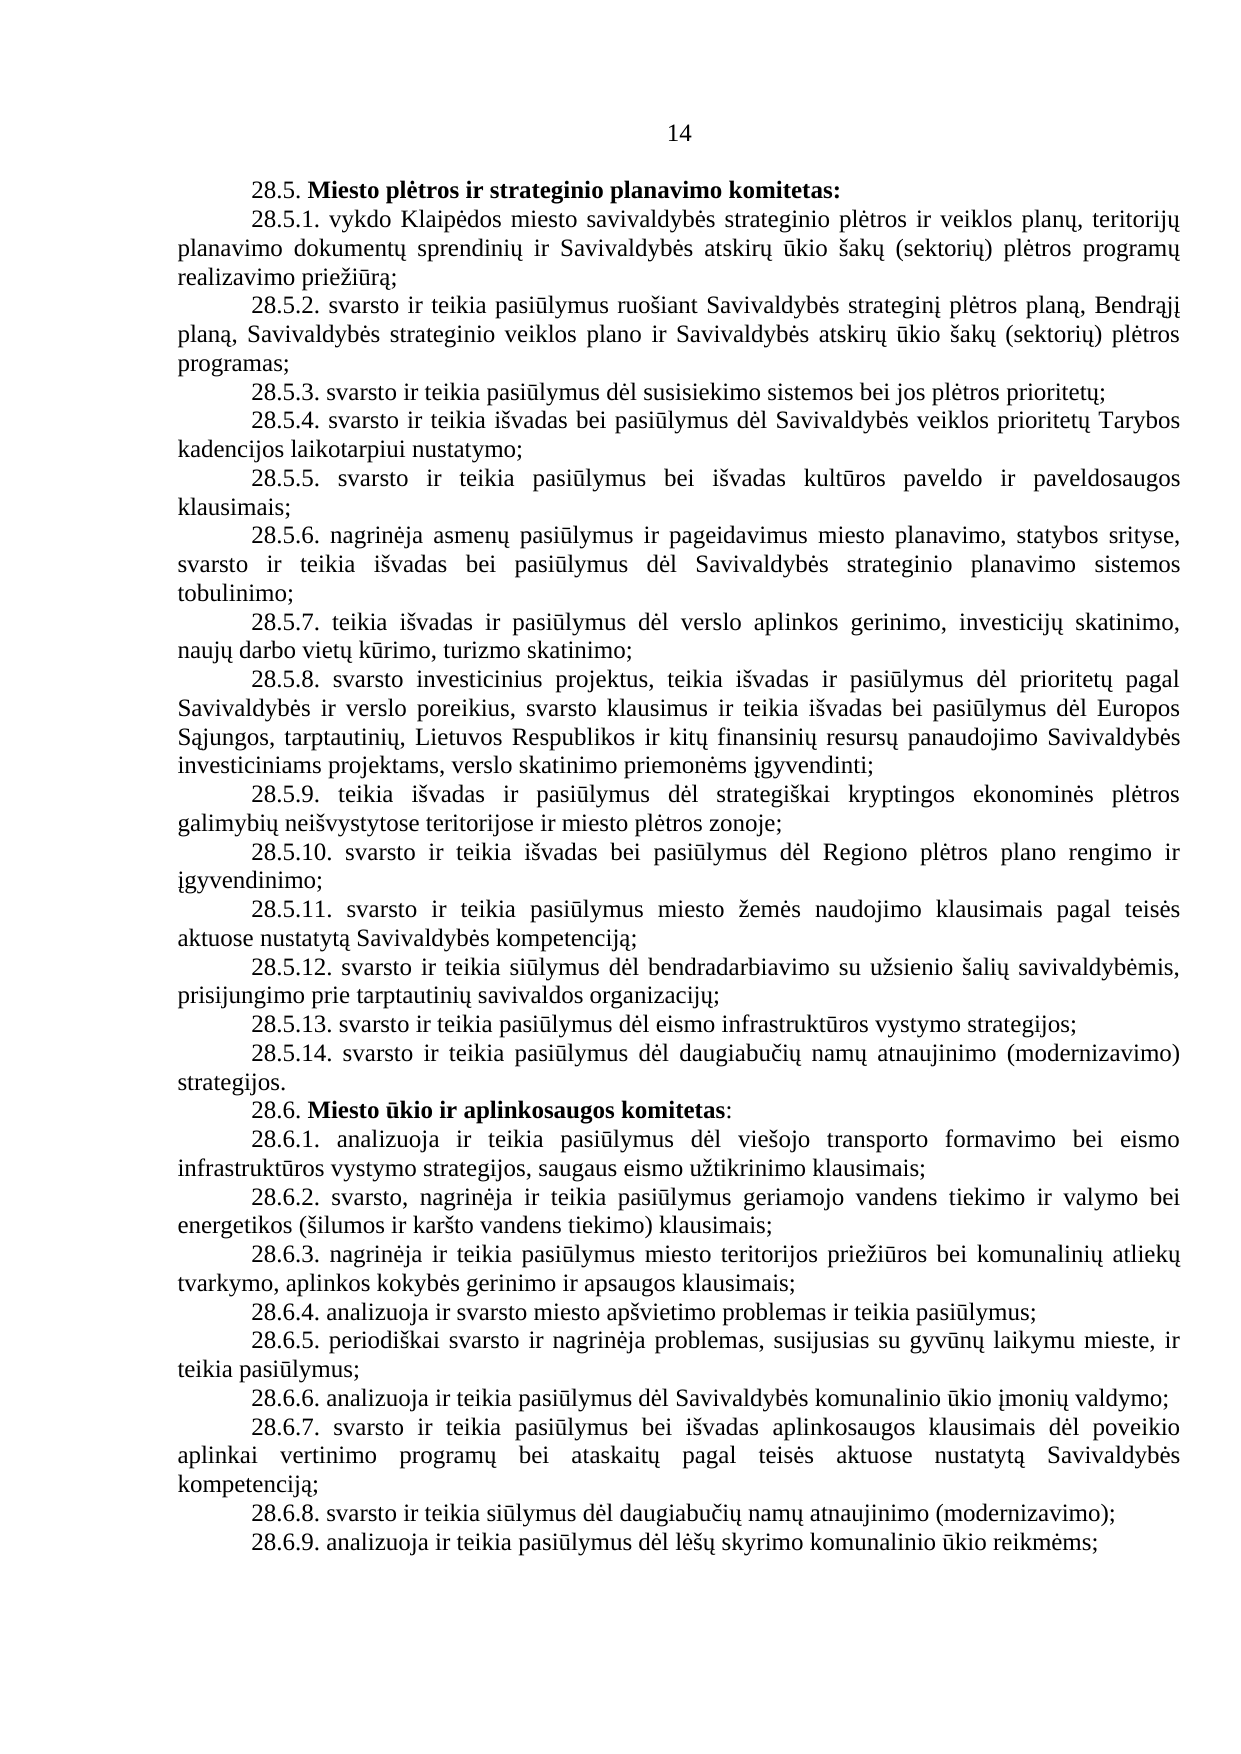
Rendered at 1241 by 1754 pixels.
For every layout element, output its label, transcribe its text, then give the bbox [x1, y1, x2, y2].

text 28.5.1. vykdo Klaipėdos miesto savivaldybės strateginio plėtros ir veiklos planų, teritorijų planavimo dokumentų sprendinių ir Savivaldybės atskirų ūkio šakų (sektorių) plėtros programų realizavimo priežiūrą; [177, 204, 1181, 291]
text 28.5.6. nagrinėja asmenų pasiūlymus ir pageidavimus miesto planavimo, statybos srityse, svarsto ir teikia išvadas bei pasiūlymus dėl Savivaldybės strateginio planavimo sistemos tobulinimo; [177, 521, 1181, 607]
text 28.5.10. svarsto ir teikia išvadas bei pasiūlymus dėl Regiono plėtros plano rengimo ir įgyvendinimo; [177, 837, 1181, 894]
text 28.6.5. periodiškai svarsto ir nagrinėja problemas, susijusias su gyvūnų laikymu mieste, ir teikia pasiūlymus; [177, 1326, 1181, 1383]
text 28.6.2. svarsto, nagrinėja ir teikia pasiūlymus geriamojo vandens tiekimo ir valymo bei energetikos (šilumos ir karšto vandens tiekimo) klausimais; [177, 1182, 1181, 1239]
text 28.6.6. analizuoja ir teikia pasiūlymus dėl Savivaldybės komunalinio ūkio įmonių valdymo; [177, 1383, 1181, 1412]
text 28.6.4. analizuoja ir svarsto miesto apšvietimo problemas ir teikia pasiūlymus; [177, 1297, 1181, 1326]
text 28.5.8. svarsto investicinius projektus, teikia išvadas ir pasiūlymus dėl prioritetų pagal Savivaldybės ir verslo poreikius, svarsto klausimus ir teikia išvadas bei pasiūlymus dėl Europos Sąjungos, tarptautinių, Lietuvos Respublikos ir kitų finansinių resursų panaudojimo Savivaldybės investiciniams projektams, verslo skatinimo priemonėms įgyvendinti; [177, 664, 1181, 779]
text 28.5.2. svarsto ir teikia pasiūlymus ruošiant Savivaldybės strateginį plėtros planą, Bendrąjį planą, Savivaldybės strateginio veiklos plano ir Savivaldybės atskirų ūkio šakų (sektorių) plėtros programas; [177, 291, 1181, 377]
text 28.6.3. nagrinėja ir teikia pasiūlymus miesto teritorijos priežiūros bei komunalinių atliekų tvarkymo, aplinkos kokybės gerinimo ir apsaugos klausimais; [177, 1239, 1181, 1297]
text 28.5.13. svarsto ir teikia pasiūlymus dėl eismo infrastruktūros vystymo strategijos; [177, 1009, 1181, 1038]
text 28.5.4. svarsto ir teikia išvadas bei pasiūlymus dėl Savivaldybės veiklos prioritetų Tarybos kadencijos laikotarpiui nustatymo; [177, 406, 1181, 463]
text 28.5. Miesto plėtros ir strateginio planavimo komitetas: [177, 176, 1181, 204]
text 28.6.7. svarsto ir teikia pasiūlymus bei išvadas aplinkosaugos klausimais dėl poveikio aplinkai vertinimo programų bei ataskaitų pagal teisės aktuose nustatytą Savivaldybės kompetenciją; [177, 1412, 1181, 1498]
text 28.5.14. svarsto ir teikia pasiūlymus dėl daugiabučių namų atnaujinimo (modernizavimo) strategijos. [177, 1038, 1181, 1096]
text 28.6.1. analizuoja ir teikia pasiūlymus dėl viešojo transporto formavimo bei eismo infrastruktūros vystymo strategijos, saugaus eismo užtikrinimo klausimais; [177, 1124, 1181, 1182]
text 28.6.9. analizuoja ir teikia pasiūlymus dėl lėšų skyrimo komunalinio ūkio reikmėms; [177, 1527, 1181, 1556]
text 28.6.8. svarsto ir teikia siūlymus dėl daugiabučių namų atnaujinimo (modernizavimo); [177, 1498, 1181, 1527]
text 28.6. Miesto ūkio ir aplinkosaugos komitetas: [177, 1096, 1181, 1124]
text 28.5.11. svarsto ir teikia pasiūlymus miesto žemės naudojimo klausimais pagal teisės aktuose nustatytą Savivaldybės kompetenciją; [177, 894, 1181, 952]
text 28.5.12. svarsto ir teikia siūlymus dėl bendradarbiavimo su užsienio šalių savivaldybėmis, prisijungimo prie tarptautinių savivaldos organizacijų; [177, 952, 1181, 1009]
text 28.5.7. teikia išvadas ir pasiūlymus dėl verslo aplinkos gerinimo, investicijų skatinimo, naujų darbo vietų kūrimo, turizmo skatinimo; [177, 607, 1181, 664]
text 28.5.5. svarsto ir teikia pasiūlymus bei išvadas kultūros paveldo ir paveldosaugos klausimais; [177, 463, 1181, 521]
text 28.5.9. teikia išvadas ir pasiūlymus dėl strategiškai kryptingos ekonominės plėtros galimybių neišvystytose teritorijose ir miesto plėtros zonoje; [177, 779, 1181, 837]
text 28.5.3. svarsto ir teikia pasiūlymus dėl susisiekimo sistemos bei jos plėtros prioritetų; [177, 377, 1181, 406]
